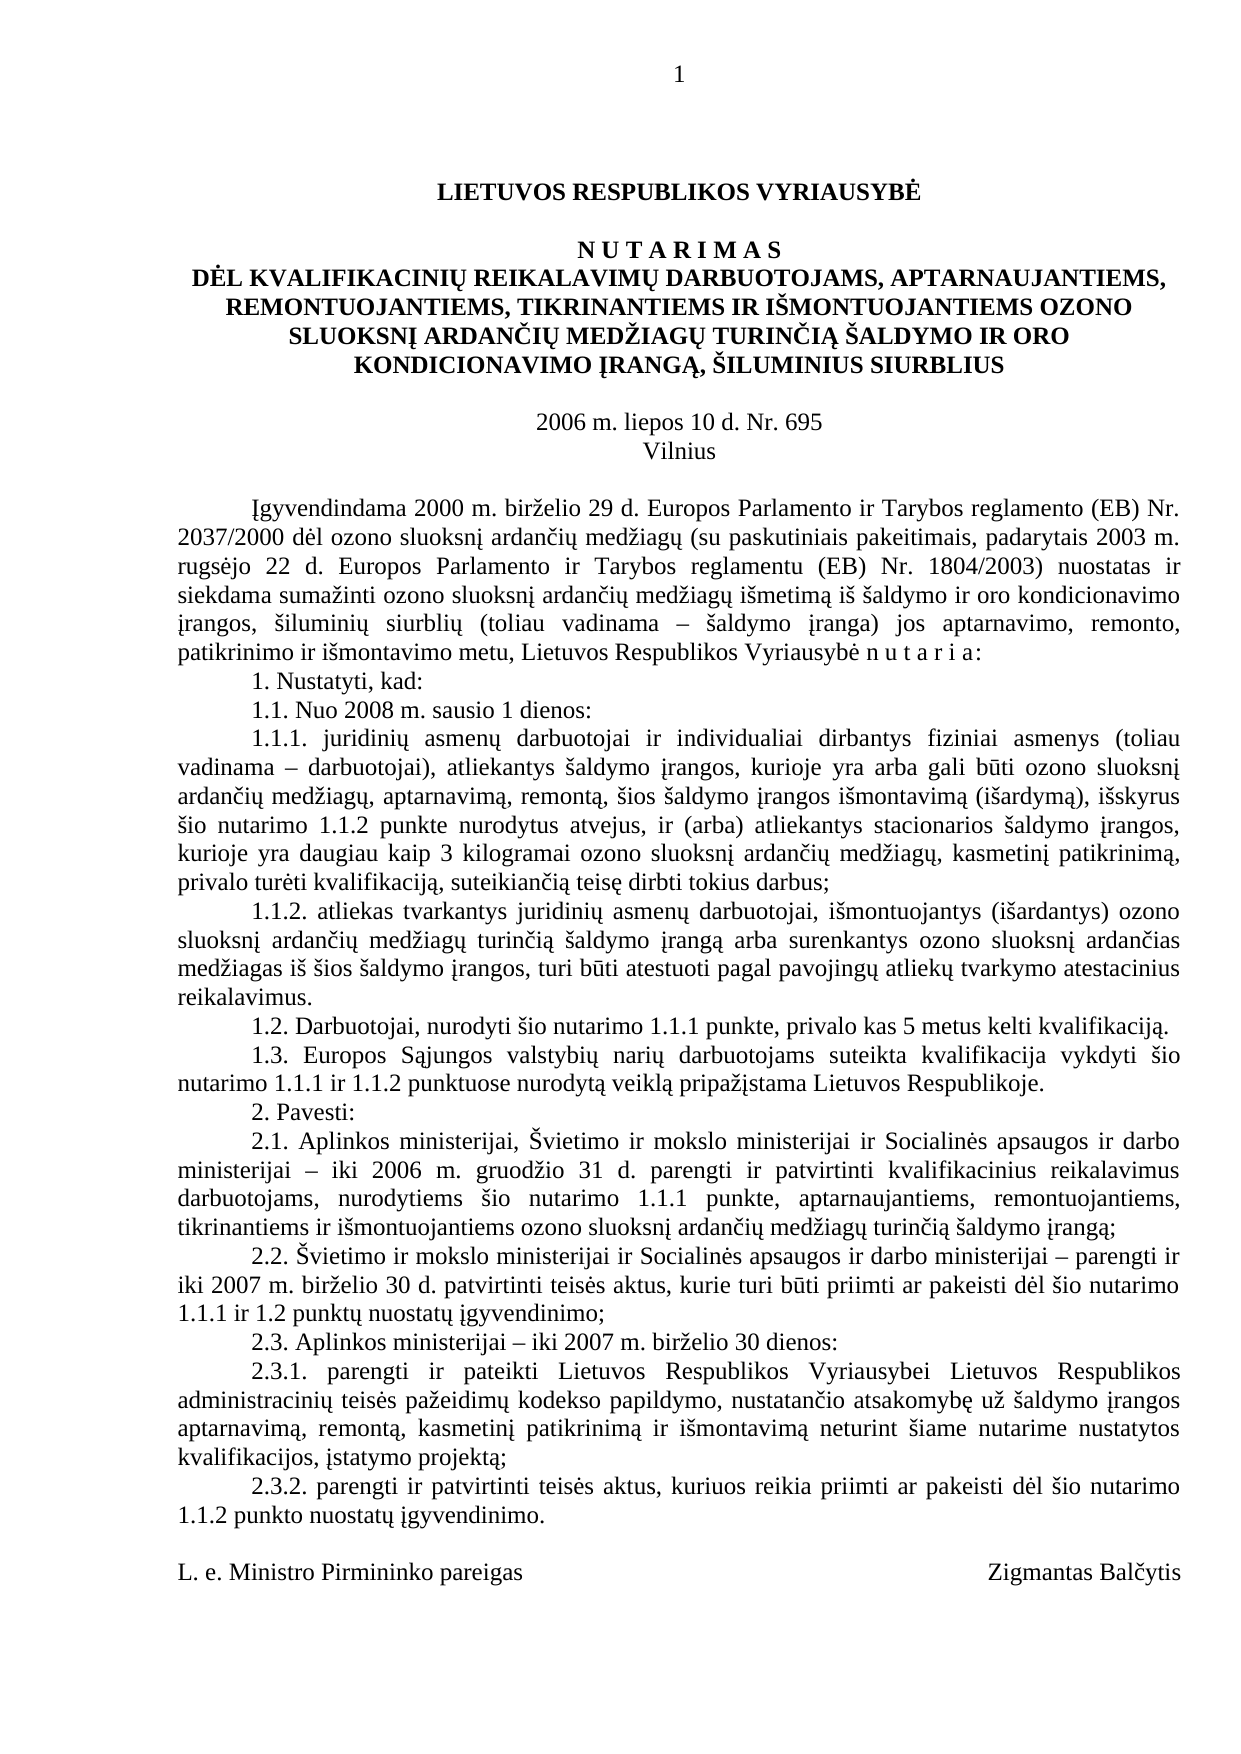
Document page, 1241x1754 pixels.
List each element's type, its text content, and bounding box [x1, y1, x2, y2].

text L. e. Ministro Pirmininko pareigas Zigmantas Balčytis [177, 1557, 1181, 1586]
text 2.3.1. parengti ir pateikti Lietuvos Respublikos Vyriausybei Lietuvos Respublikos administracinių teisės pažeidimų kodekso papildymo, nustatančio atsakomybę už šaldymo įrangos aptarnavimą, remontą, kasmetinį patikrinimą ir išmontavimą neturint šiame nutarime nustatytos kvalifikacijos, įstatymo projektą; [177, 1356, 1181, 1471]
text Vilnius [177, 436, 1181, 465]
text 1.1.1. juridinių asmenų darbuotojai ir individualiai dirbantys fiziniai asmenys (toliau vadinama – darbuotojai), atliekantys šaldymo įrangos, kurioje yra arba gali būti ozono sluoksnį ardančių medžiagų, aptarnavimą, remontą, šios šaldymo įrangos išmontavimą (išardymą), išskyrus šio nutarimo 1.1.2 punkte nurodytus atvejus, ir (arba) atliekantys stacionarios šaldymo įrangos, kurioje yra daugiau kaip 3 kilogramai ozono sluoksnį ardančių medžiagų, kasmetinį patikrinimą, privalo turėti kvalifikaciją, suteikiančią teisę dirbti tokius darbus; [177, 723, 1181, 896]
text 2.1. Aplinkos ministerijai, Švietimo ir mokslo ministerijai ir Socialinės apsaugos ir darbo ministerijai – iki 2006 m. gruodžio 31 d. parengti ir patvirtinti kvalifikacinius reikalavimus darbuotojams, nurodytiems šio nutarimo 1.1.1 punkte, aptarnaujantiems, remontuojantiems, tikrinantiems ir išmontuojantiems ozono sluoksnį ardančių medžiagų turinčią šaldymo įrangą; [177, 1126, 1181, 1241]
text 1.1.2. atliekas tvarkantys juridinių asmenų darbuotojai, išmontuojantys (išardantys) ozono sluoksnį ardančių medžiagų turinčią šaldymo įrangą arba surenkantys ozono sluoksnį ardančias medžiagas iš šios šaldymo įrangos, turi būti atestuoti pagal pavojingų atliekų tvarkymo atestacinius reikalavimus. [177, 896, 1181, 1011]
text Įgyvendindama 2000 m. birželio 29 d. Europos Parlamento ir Tarybos reglamento (EB) Nr. 2037/2000 dėl ozono sluoksnį ardančių medžiagų (su paskutiniais pakeitimais, padarytais 2003 m. rugsėjo 22 d. Europos Parlamento ir Tarybos reglamentu (EB) Nr. 1804/2003) nuostatas ir siekdama sumažinti ozono sluoksnį ardančių medžiagų išmetimą iš šaldymo ir oro kondicionavimo įrangos, šiluminių siurblių (toliau vadinama – šaldymo įranga) jos aptarnavimo, remonto, patikrinimo ir išmontavimo metu, Lietuvos Respublikos Vyriausybė nutaria: [177, 493, 1181, 666]
text DĖL KVALIFIKACINIŲ REIKALAVIMŲ DARBUOTOJAMS, APTARNAUJANTIEMS, REMONTUOJANTIEMS, TIKRINANTIEMS IR IŠMONTUOJANTIEMS OZONO SLUOKSNĮ ARDANČIŲ MEDŽIAGŲ TURINČIĄ ŠALDYMO IR ORO KONDICIONAVIMO ĮRANGĄ, ŠILUMINIUS SIURBLIUS [177, 263, 1181, 378]
text 1.3. Europos Sąjungos valstybių narių darbuotojams suteikta kvalifikacija vykdyti šio nutarimo 1.1.1 ir 1.1.2 punktuose nurodytą veiklą pripažįstama Lietuvos Respublikoje. [177, 1040, 1181, 1097]
text 1.1. Nuo 2008 m. sausio 1 dienos: [177, 695, 1181, 723]
text 1.2. Darbuotojai, nurodyti šio nutarimo 1.1.1 punkte, privalo kas 5 metus kelti kvalifikaciją. [177, 1011, 1181, 1040]
text N U T A R I M A S [177, 235, 1181, 263]
text 2.2. Švietimo ir mokslo ministerijai ir Socialinės apsaugos ir darbo ministerijai – parengti ir iki 2007 m. birželio 30 d. patvirtinti teisės aktus, kurie turi būti priimti ar pakeisti dėl šio nutarimo 1.1.1 ir 1.2 punktų nuostatų įgyvendinimo; [177, 1241, 1181, 1327]
text 2006 m. liepos 10 d. Nr. 695 [177, 407, 1181, 436]
text LIETUVOS RESPUBLIKOS VYRIAUSYBĖ [177, 177, 1181, 206]
text 1. Nustatyti, kad: [177, 666, 1181, 695]
text 2. Pavesti: [177, 1097, 1181, 1126]
text 2.3.2. parengti ir patvirtinti teisės aktus, kuriuos reikia priimti ar pakeisti dėl šio nutarimo 1.1.2 punkto nuostatų įgyvendinimo. [177, 1471, 1181, 1528]
text 2.3. Aplinkos ministerijai – iki 2007 m. birželio 30 dienos: [177, 1327, 1181, 1356]
